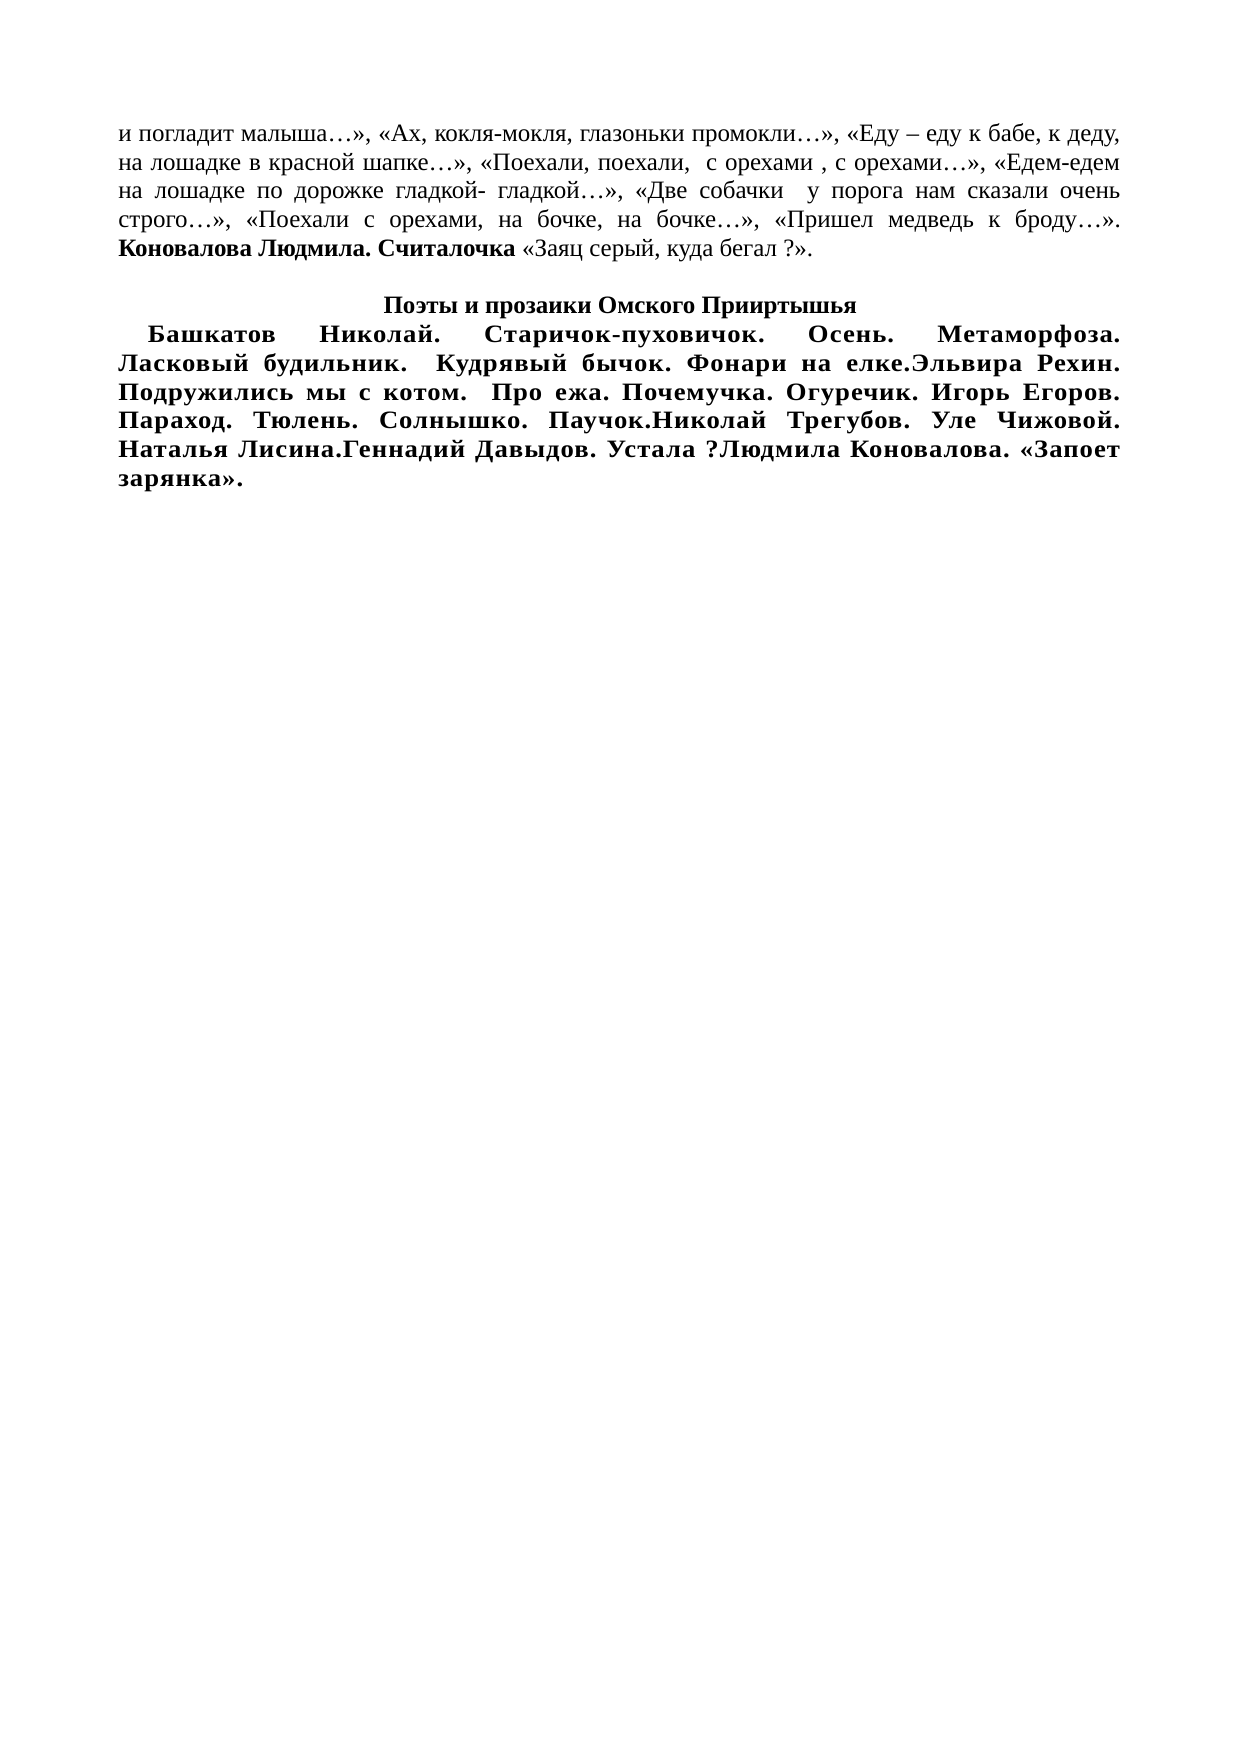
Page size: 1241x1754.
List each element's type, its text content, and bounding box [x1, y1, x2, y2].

text и погладит малыша…», «Ах, кокля-мокля, глазоньки промокли…», «Еду – еду к бабе, к деду, на лошадке в красной шапке…», «Поехали, поехали, с орехами , с орехами…», «Едем-едем на лошадке по дорожке гладкой- гладкой…», «Две собачки у порога нам сказали очень строго…», «Поехали с орехами, на бочке, на бочке…», «Пришел медведь к броду…». Коновалова Людмила. Считалочка «Заяц серый, куда бегал ?». [118, 118, 1122, 262]
text Поэты и прозаики Омского Прииртышья [118, 291, 1122, 319]
text Башкатов Николай. Старичок-пуховичок. Осень. Метаморфоза. Ласковый будильник. Кудрявый бычок. Фонари на елке.Эльвира Рехин. Подружились мы с котом. Про ежа. Почемучка. Огуречик. Игорь Егоров. Параход. Тюлень. Солнышко. Паучок.Николай Трегубов. Уле Чижовой. Наталья Лисина.Геннадий Давыдов. Устала ?Людмила Коновалова. «Запоет зарянка». [118, 319, 1122, 492]
